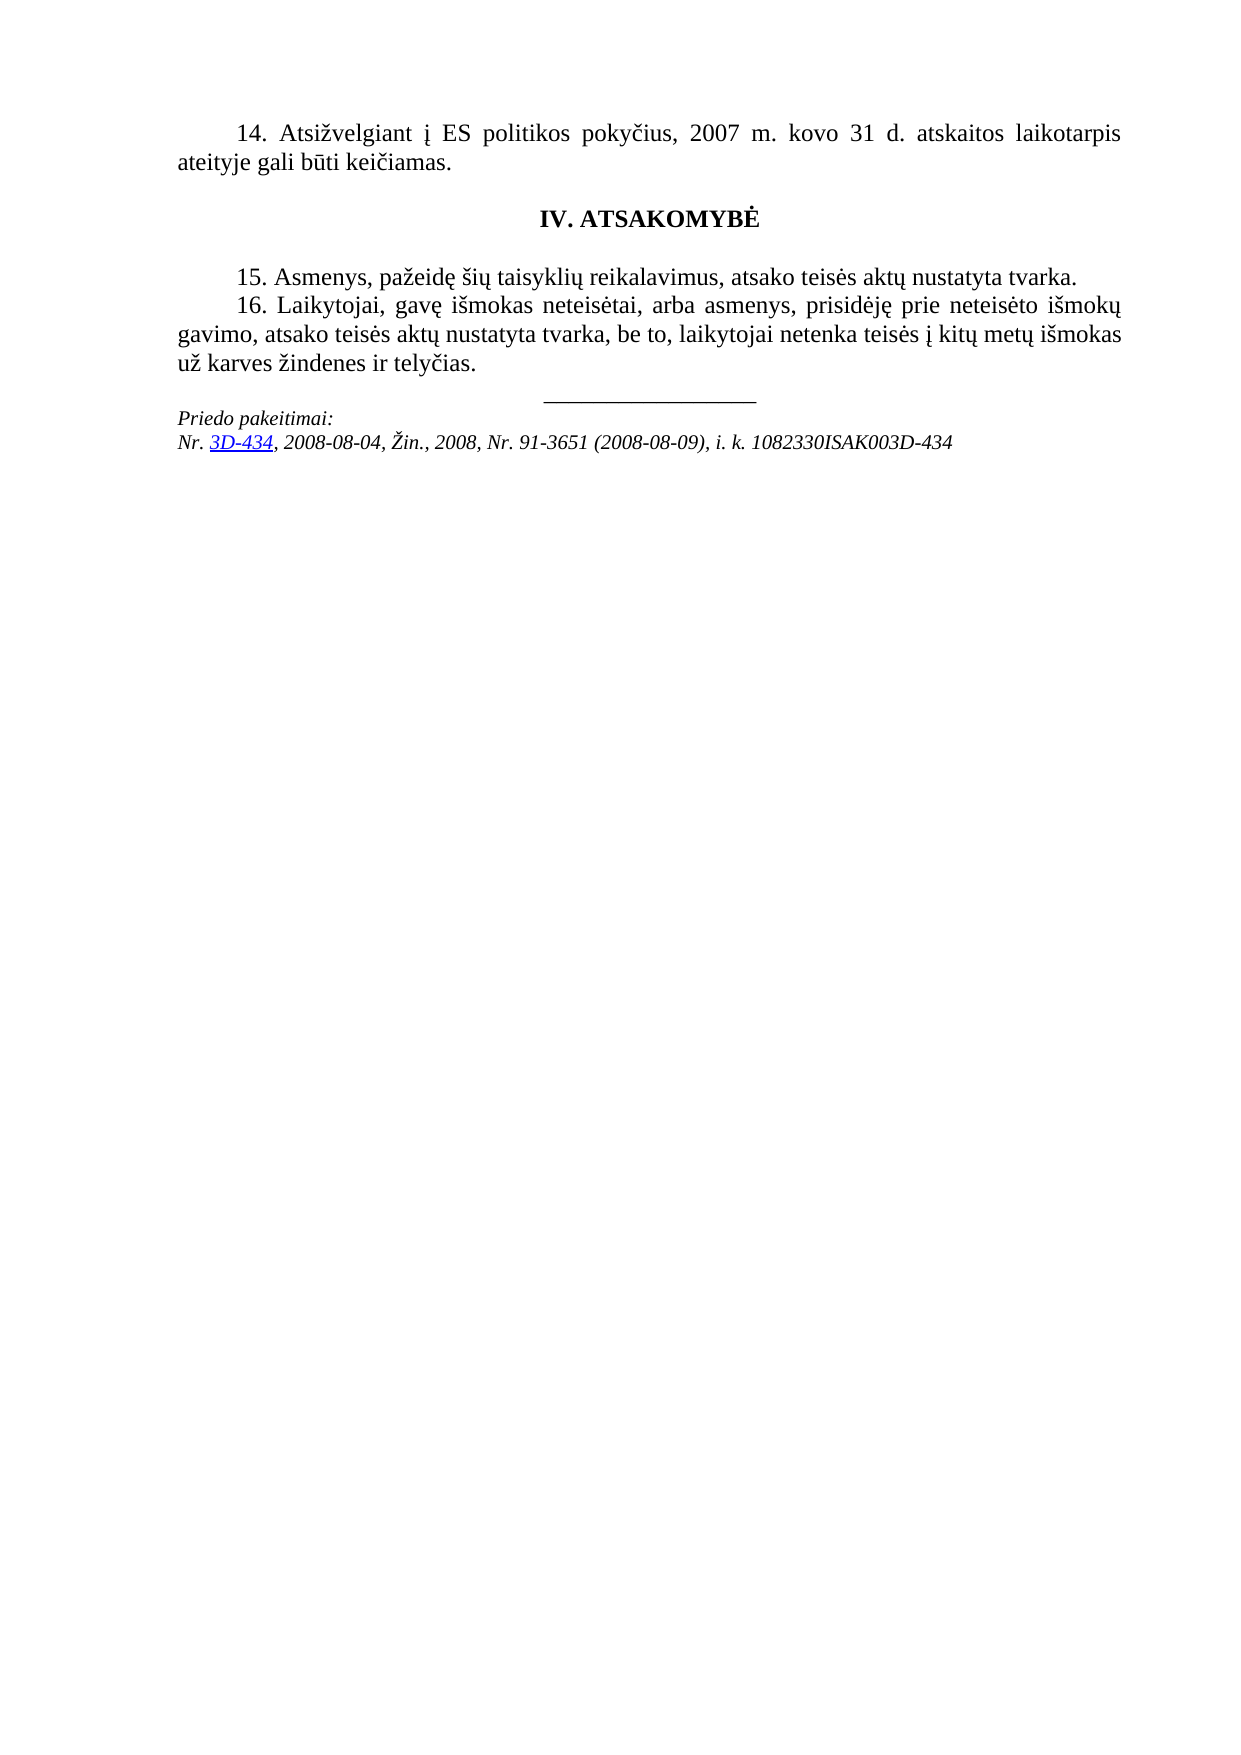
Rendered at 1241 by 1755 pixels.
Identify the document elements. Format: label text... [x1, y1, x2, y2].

text Priedo pakeitimai: [177, 406, 1122, 430]
text _________________ [177, 377, 1122, 406]
text Nr. 3D-434, 2008-08-04, Žin., 2008, Nr. 91-3651 (2008-08-09), i. k. 1082330ISAK003D-434 [177, 430, 1122, 454]
text IV. ATSAKOMYBĖ [177, 204, 1122, 233]
text 14. Atsižvelgiant į ES politikos pokyčius, 2007 m. kovo 31 d. atskaitos laikotarpis ateityje gali būti keičiamas. [177, 118, 1122, 176]
text 16. Laikytojai, gavę išmokas neteisėtai, arba asmenys, prisidėję prie neteisėto išmokų gavimo, atsako teisės aktų nustatyta tvarka, be to, laikytojai netenka teisės į kitų metų išmokas už karves žindenes ir telyčias. [177, 291, 1122, 377]
text 15. Asmenys, pažeidę šių taisyklių reikalavimus, atsako teisės aktų nustatyta tvarka. [177, 262, 1122, 291]
